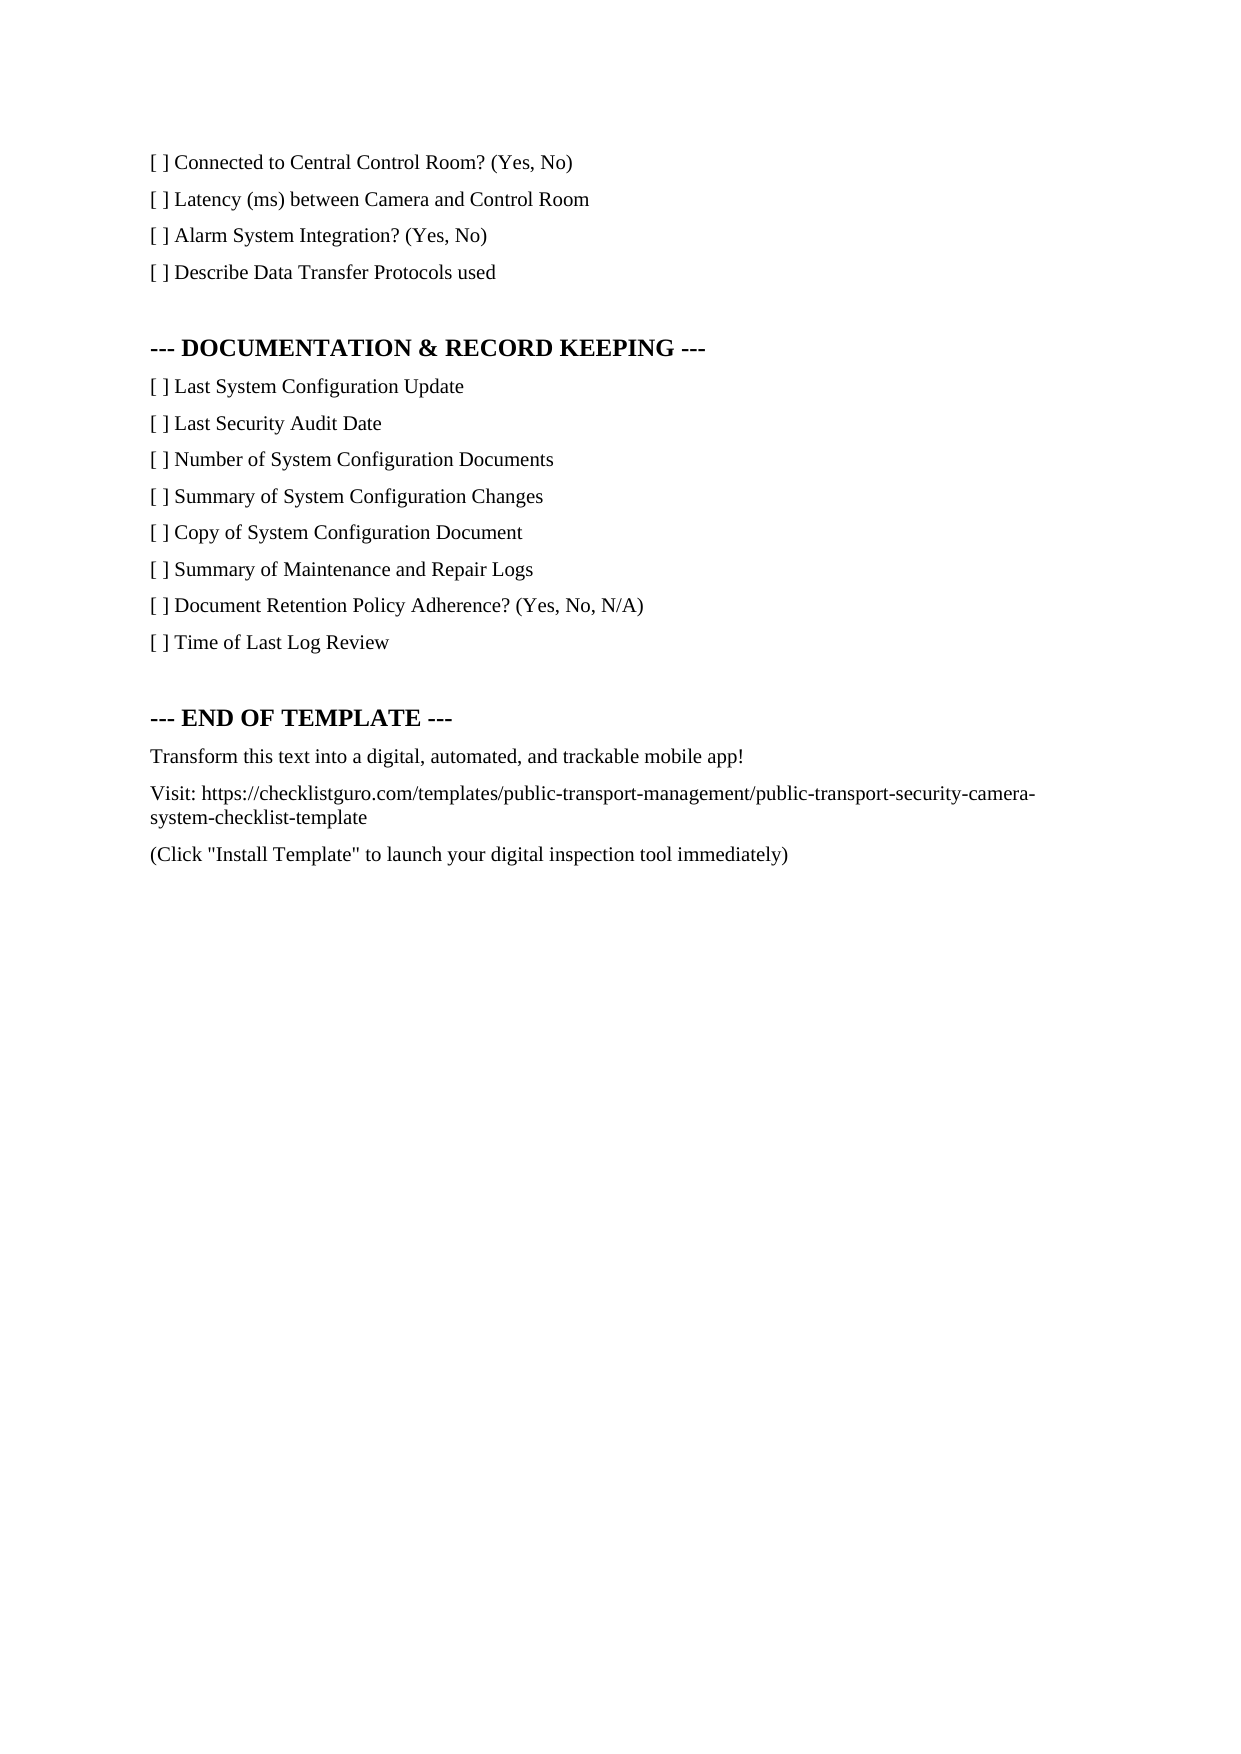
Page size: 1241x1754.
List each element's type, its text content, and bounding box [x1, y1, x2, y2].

text --- DOCUMENTATION & RECORD KEEPING --- [150, 333, 1090, 362]
text [ ] Summary of Maintenance and Repair Logs [150, 557, 1090, 581]
text --- END OF TEMPLATE --- [150, 703, 1090, 732]
text [ ] Alarm System Integration? (Yes, No) [150, 223, 1090, 247]
text [ ] Last System Configuration Update [150, 374, 1090, 398]
text [ ] Summary of System Configuration Changes [150, 484, 1090, 508]
text [ ] Number of System Configuration Documents [150, 447, 1090, 471]
text [ ] Connected to Central Control Room? (Yes, No) [150, 150, 1090, 174]
text (Click "Install Template" to launch your digital inspection tool immediately) [150, 842, 1090, 866]
text [ ] Latency (ms) between Camera and Control Room [150, 187, 1090, 211]
text Transform this text into a digital, automated, and trackable mobile app! [150, 744, 1090, 768]
text Visit: https://checklistguro.com/templates/public-transport-management/public-transport-security-camera-system-checklist-template [150, 781, 1090, 829]
text [ ] Time of Last Log Review [150, 630, 1090, 654]
text [ ] Last Security Audit Date [150, 411, 1090, 435]
text [ ] Describe Data Transfer Protocols used [150, 260, 1090, 284]
text [ ] Document Retention Policy Adherence? (Yes, No, N/A) [150, 593, 1090, 617]
text [ ] Copy of System Configuration Document [150, 520, 1090, 544]
